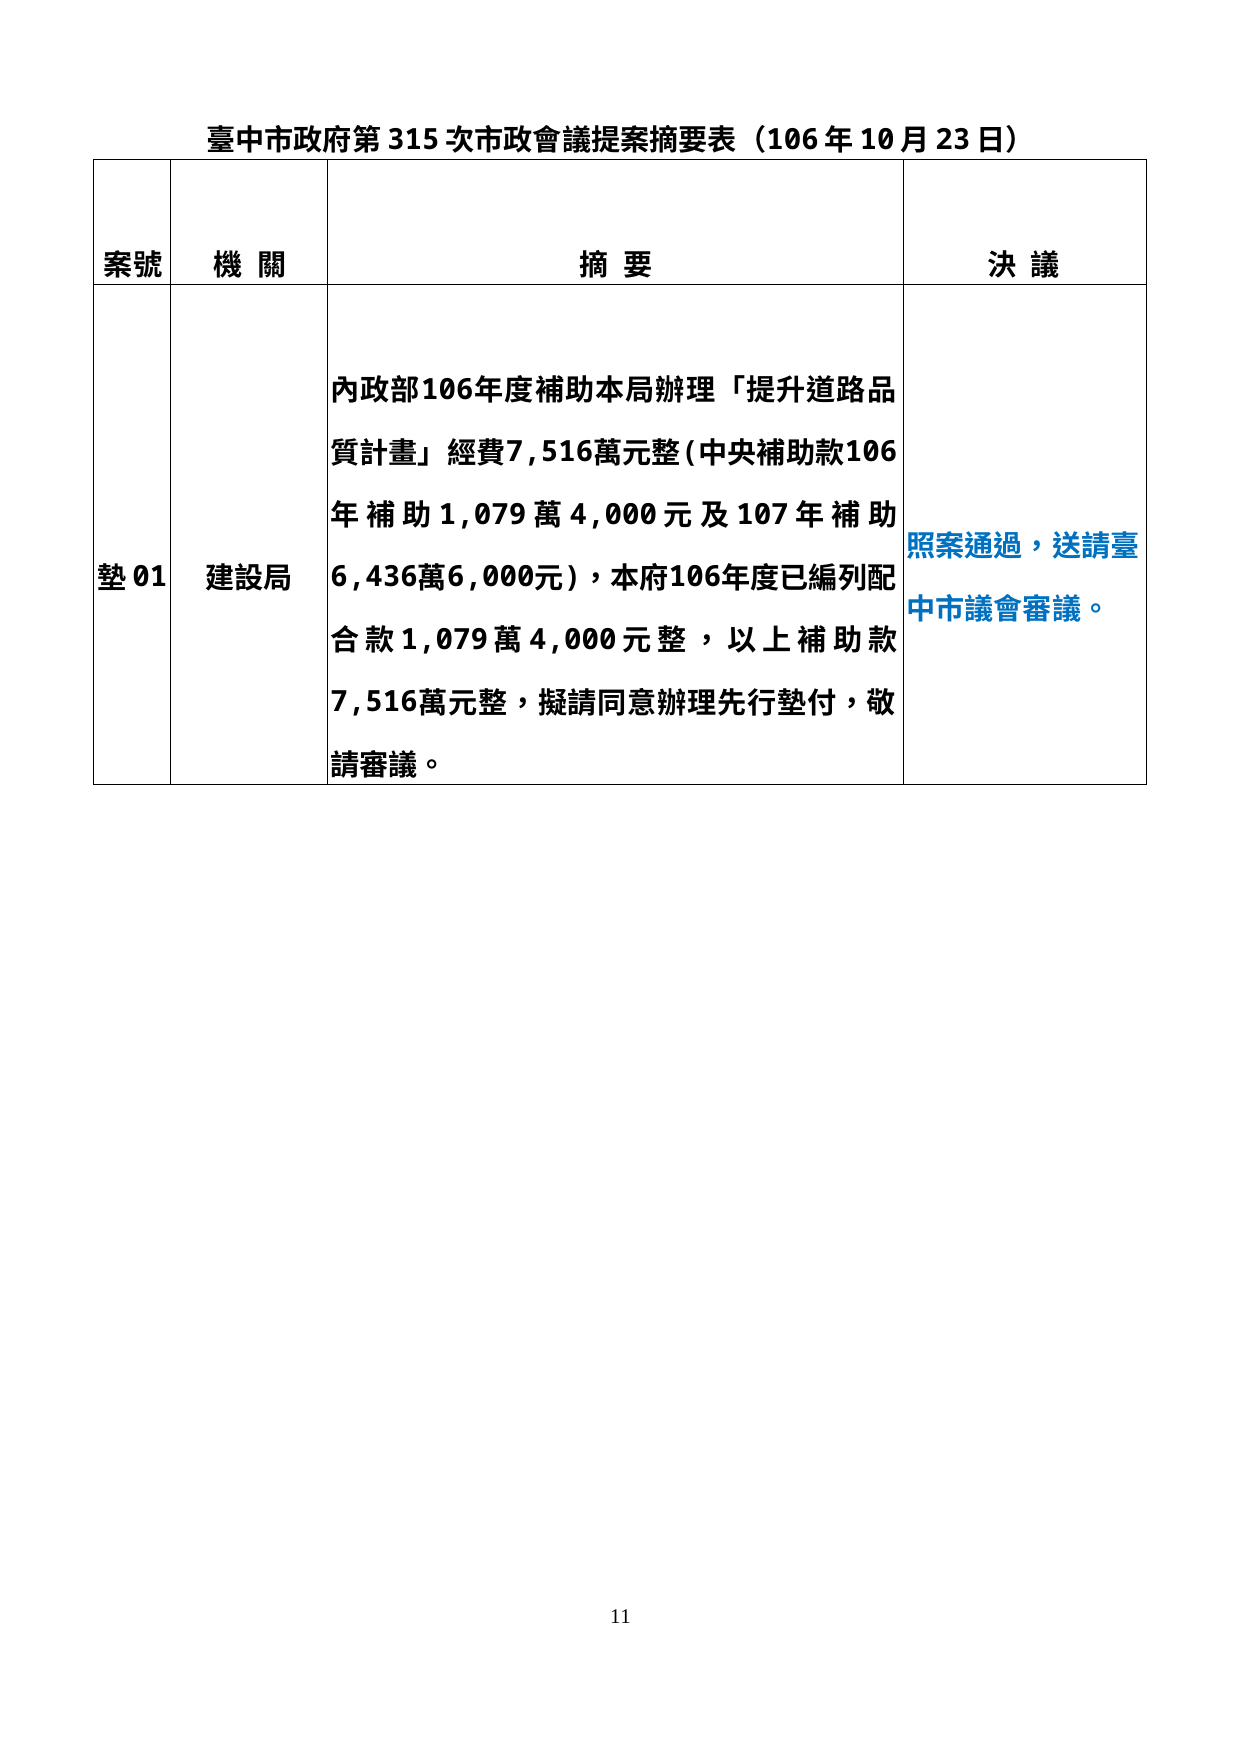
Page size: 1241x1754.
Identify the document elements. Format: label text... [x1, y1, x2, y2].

table_cell 墊01 [94, 285, 170, 784]
table_cell 內政部106年度補助本局辦理「提升道路品質計畫」經費7,516萬元整(中央補助款106年補助1,079萬4,000元及107年補助6,436萬6,000元)，本府106年度已編列配合款1,079萬4,000元整，以上補助款7,516萬元整，擬請同意辦理先行墊付，敬請審議。 [328, 285, 903, 784]
table_header 摘 要 [328, 160, 903, 284]
table_header 機 關 [171, 160, 327, 284]
table_cell 照案通過，送請臺中市議會審議。 [904, 285, 1146, 784]
table_header 案號 [94, 160, 170, 284]
table_header 決 議 [904, 160, 1146, 284]
table_cell 建設局 [171, 285, 327, 784]
text 臺中市政府第315次市政會議提案摘要表（106年10月23日） [150, 96, 1090, 159]
